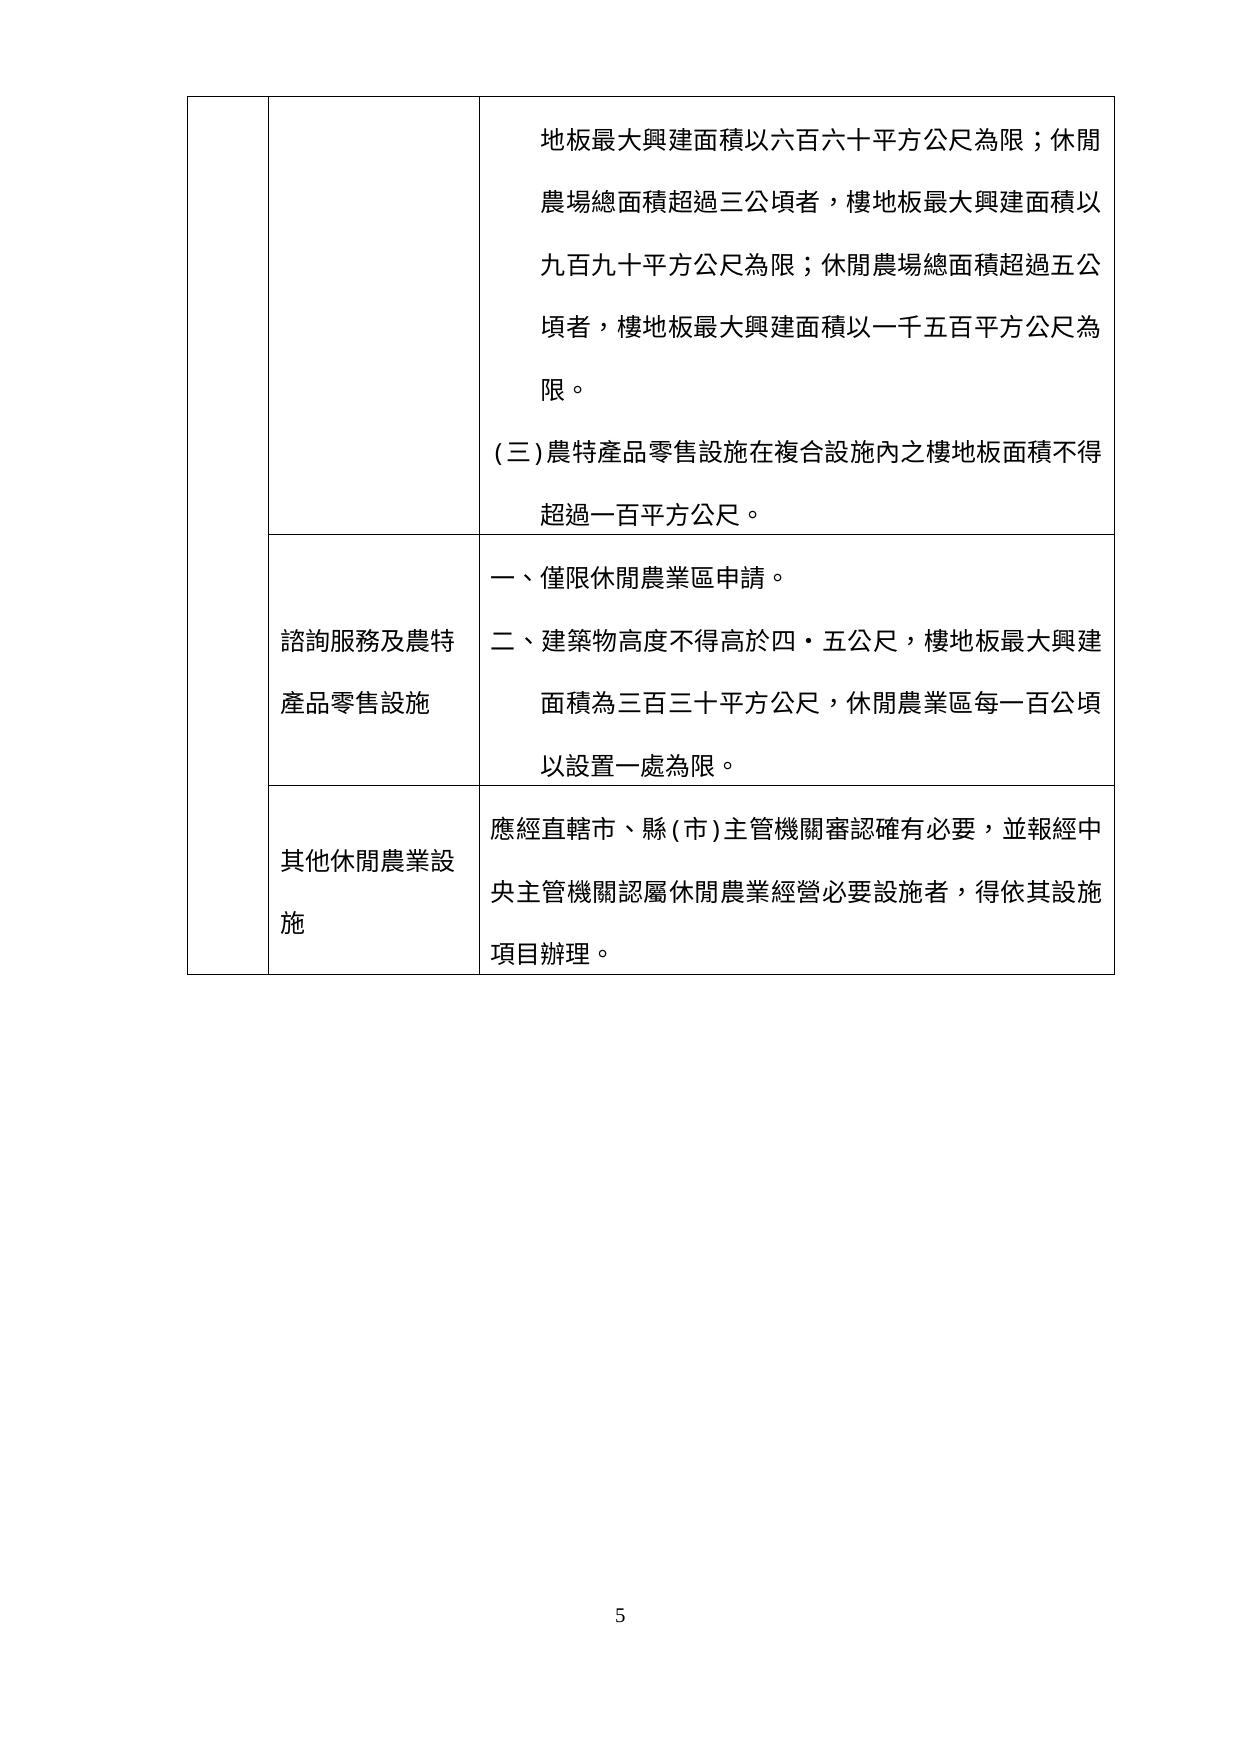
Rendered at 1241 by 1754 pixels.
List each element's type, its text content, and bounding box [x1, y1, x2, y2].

table_cell 諮詢服務及農特產品零售設施 [269, 535, 479, 785]
table_cell [269, 97, 479, 534]
table_cell 一、僅限休閒農業區申請。 二、建築物高度不得高於四‧五公尺，樓地板最大興建面積為三百三十平方公尺，休閒農業區每一百公頃以設置一處為限。 [480, 535, 1114, 785]
table_cell [188, 97, 268, 974]
table_cell 其他休閒農業設施 [269, 786, 479, 974]
table_cell 應經直轄市、縣(市)主管機關審認確有必要，並報經中央主管機關認屬休閒農業經營必要設施者，得依其設施項目辦理。 [480, 786, 1114, 974]
table_cell 地板最大興建面積以六百六十平方公尺為限；休閒農場總面積超過三公頃者，樓地板最大興建面積以九百九十平方公尺為限；休閒農場總面積超過五公頃者，樓地板最大興建面積以一千五百平方公尺為限。 (三)農特產品零售設施在複合設施內之樓地板面積不得超過一百平方公尺。 [480, 97, 1114, 534]
